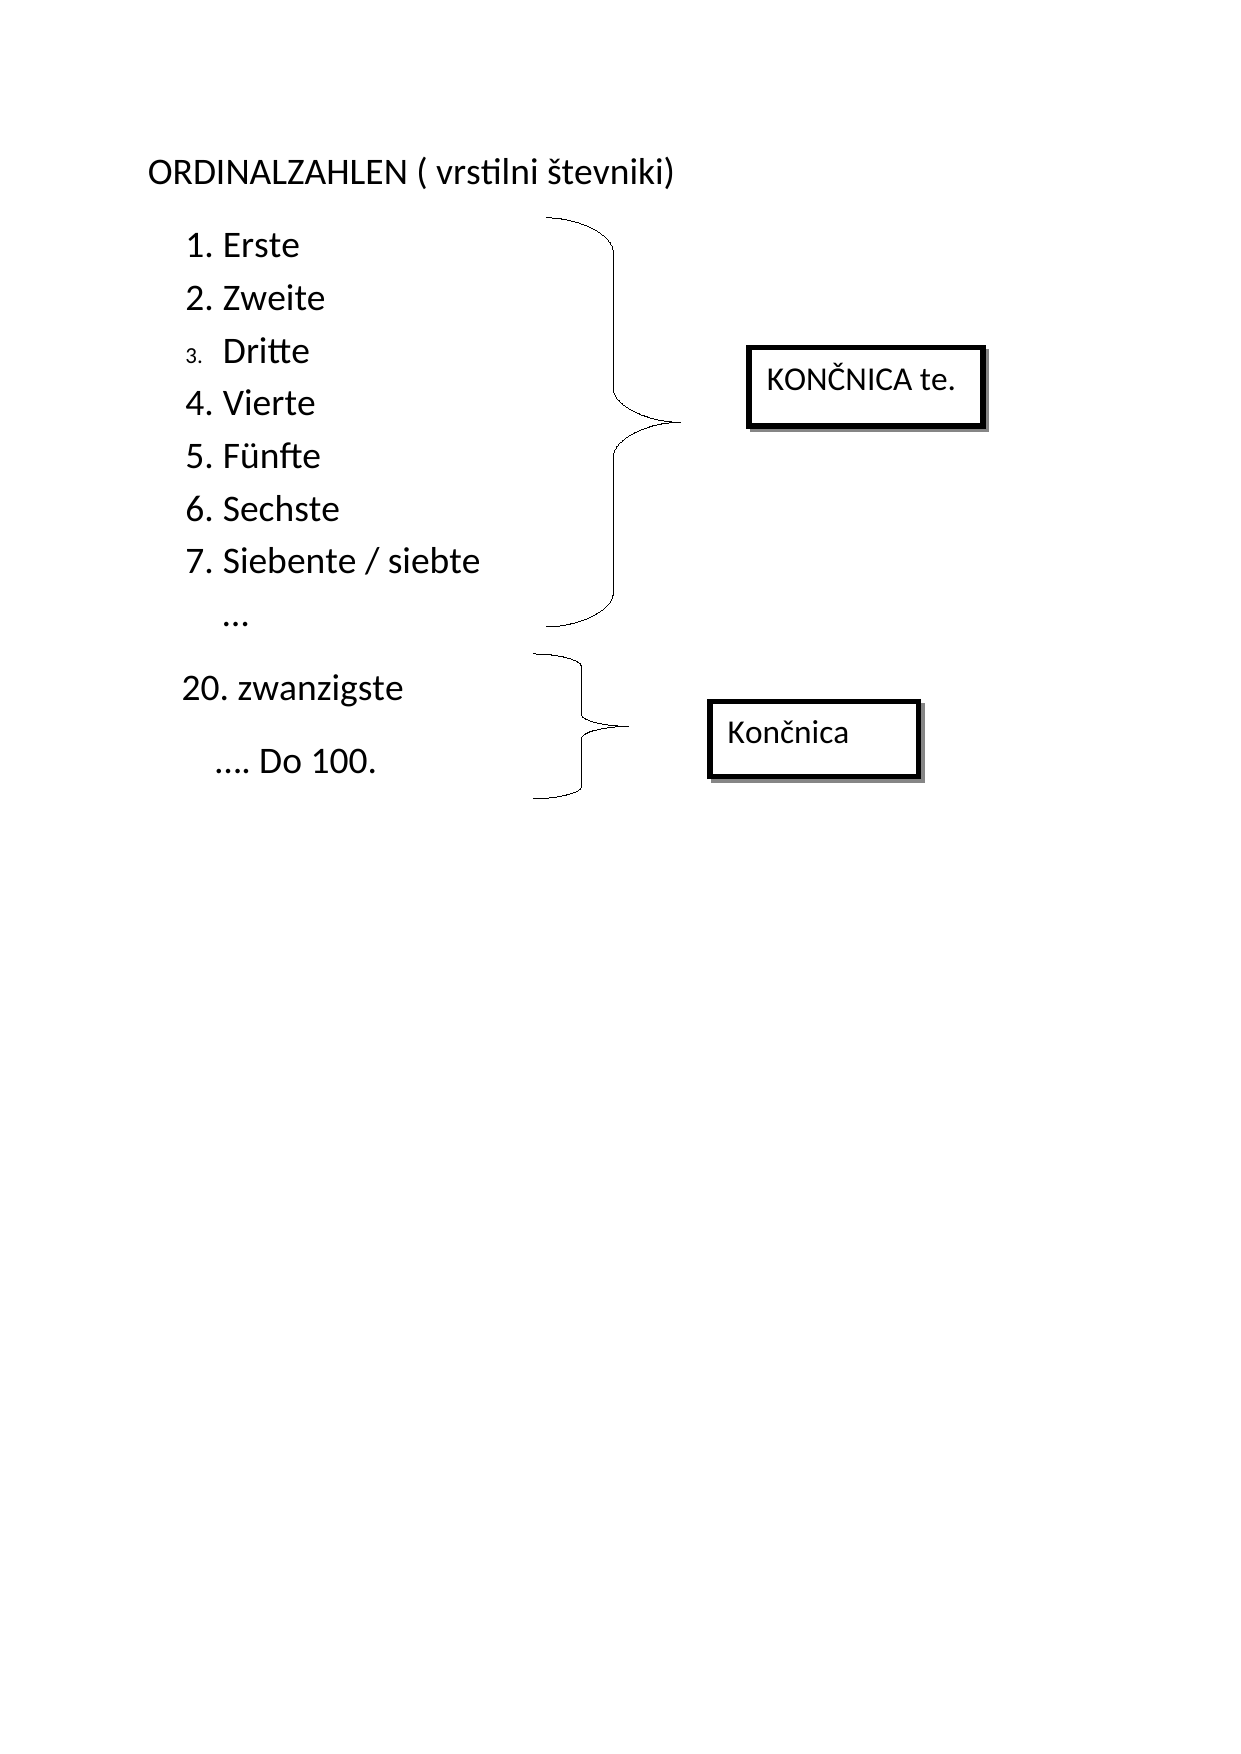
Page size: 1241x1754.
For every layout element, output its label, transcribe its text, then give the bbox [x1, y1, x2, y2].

text …. Do 100. [148, 737, 581, 783]
list … [223, 590, 1093, 636]
list Fünfte [185, 432, 1093, 478]
text Končnica ste. [727, 712, 901, 766]
list Dritte [185, 327, 613, 372]
list Sechste [185, 485, 613, 531]
text ORDINALZAHLEN ( vrstilni števniki) [148, 148, 1093, 193]
text 20. zwanzigste [148, 664, 581, 709]
list Vierte [185, 379, 746, 425]
list [614, 327, 1093, 372]
text [582, 737, 711, 783]
list [989, 379, 1093, 425]
list KONČNICA te. [767, 358, 965, 398]
list Zweite [185, 274, 613, 320]
text [581, 664, 1093, 709]
text [925, 737, 1093, 783]
list [614, 485, 1093, 531]
list [614, 537, 1093, 583]
list Erste [185, 221, 1093, 267]
list [614, 274, 1093, 320]
list Siebente / siebte [185, 537, 613, 583]
